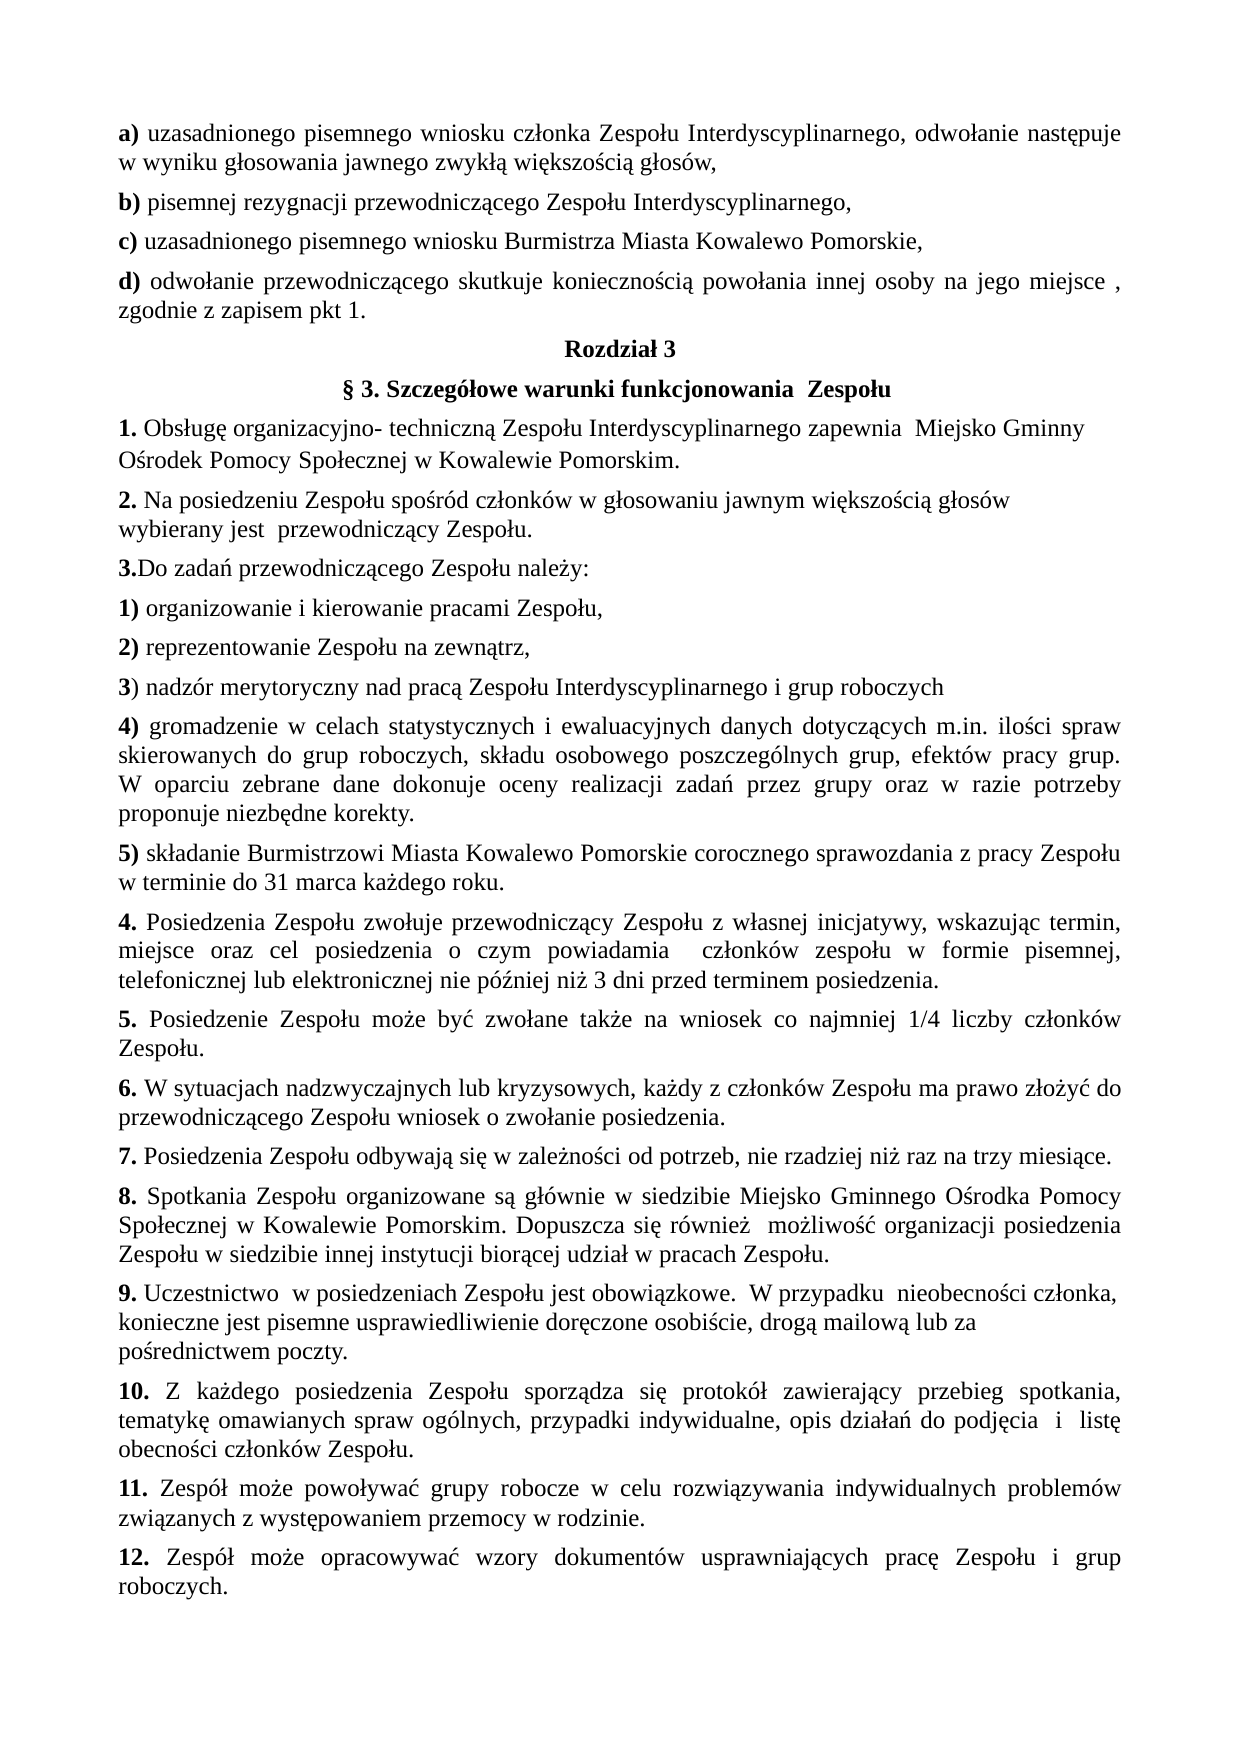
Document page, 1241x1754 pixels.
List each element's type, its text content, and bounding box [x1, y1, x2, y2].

text 8. Spotkania Zespołu organizowane są głównie w siedzibie Miejsko Gminnego Ośrodka Pomocy Społecznej w Kowalewie Pomorskim. Dopuszcza się również możliwość organizacji posiedzenia Zespołu w siedzibie innej instytucji biorącej udział w pracach Zespołu. [118, 1181, 1122, 1268]
text 1. Obsługę organizacyjno- techniczną Zespołu Interdyscyplinarnego zapewnia Miejsko Gminny Ośrodek Pomocy Społecznej w Kowalewie Pomorskim. [118, 413, 1122, 474]
text § 3. Szczegółowe warunki funkcjonowania Zespołu [118, 374, 1122, 403]
text 10. Z każdego posiedzenia Zespołu sporządza się protokół zawierający przebieg spotkania, tematykę omawianych spraw ogólnych, przypadki indywidualne, opis działań do podjęcia i listę obecności członków Zespołu. [118, 1376, 1122, 1463]
text 11. Zespół może powoływać grupy robocze w celu rozwiązywania indywidualnych problemów związanych z występowaniem przemocy w rodzinie. [118, 1473, 1122, 1531]
text 7. Posiedzenia Zespołu odbywają się w zależności od potrzeb, nie rzadziej niż raz na trzy miesiące. [118, 1141, 1122, 1170]
text 9. Uczestnictwo w posiedzeniach Zespołu jest obowiązkowe. W przypadku nieobecności członka, konieczne jest pisemne usprawiedliwienie doręczone osobiście, drogą mailową lub za pośrednictwem poczty. [118, 1278, 1122, 1365]
text 6. W sytuacjach nadzwyczajnych lub kryzysowych, każdy z członków Zespołu ma prawo złożyć do przewodniczącego Zespołu wniosek o zwołanie posiedzenia. [118, 1072, 1122, 1131]
text 12. Zespół może opracowywać wzory dokumentów usprawniających pracę Zespołu i grup roboczych. [118, 1542, 1122, 1600]
text c) uzasadnionego pisemnego wniosku Burmistrza Miasta Kowalewo Pomorskie, [118, 226, 1122, 255]
text 4. Posiedzenia Zespołu zwołuje przewodniczący Zespołu z własnej inicjatywy, wskazując termin, miejsce oraz cel posiedzenia o czym powiadamia członków zespołu w formie pisemnej, telefonicznej lub elektronicznej nie później niż 3 dni przed terminem posiedzenia. [118, 906, 1122, 993]
text b) pisemnej rezygnacji przewodniczącego Zespołu Interdyscyplinarnego, [118, 187, 1122, 216]
text 2) reprezentowanie Zespołu na zewnątrz, [118, 632, 1122, 661]
text 2. Na posiedzeniu Zespołu spośród członków w głosowaniu jawnym większością głosów wybierany jest przewodniczący Zespołu. [118, 485, 1122, 543]
text a) uzasadnionego pisemnego wniosku członka Zespołu Interdyscyplinarnego, odwołanie następuje w wyniku głosowania jawnego zwykłą większością głosów, [118, 118, 1122, 176]
text Rozdział 3 [118, 334, 1122, 363]
text 4) gromadzenie w celach statystycznych i ewaluacyjnych danych dotyczących m.in. ilości spraw skierowanych do grup roboczych, składu osobowego poszczególnych grup, efektów pracy grup. W oparciu zebrane dane dokonuje oceny realizacji zadań przez grupy oraz w razie potrzeby proponuje niezbędne korekty. [118, 711, 1122, 827]
text 3) nadzór merytoryczny nad pracą Zespołu Interdyscyplinarnego i grup roboczych [118, 672, 1122, 701]
text 5) składanie Burmistrzowi Miasta Kowalewo Pomorskie corocznego sprawozdania z pracy Zespołu w terminie do 31 marca każdego roku. [118, 838, 1122, 896]
text 5. Posiedzenie Zespołu może być zwołane także na wniosek co najmniej 1/4 liczby członków Zespołu. [118, 1004, 1122, 1062]
text 1) organizowanie i kierowanie pracami Zespołu, [118, 593, 1122, 622]
text d) odwołanie przewodniczącego skutkuje koniecznością powołania innej osoby na jego miejsce , zgodnie z zapisem pkt 1. [118, 266, 1122, 324]
text 3.Do zadań przewodniczącego Zespołu należy: [118, 553, 1122, 582]
